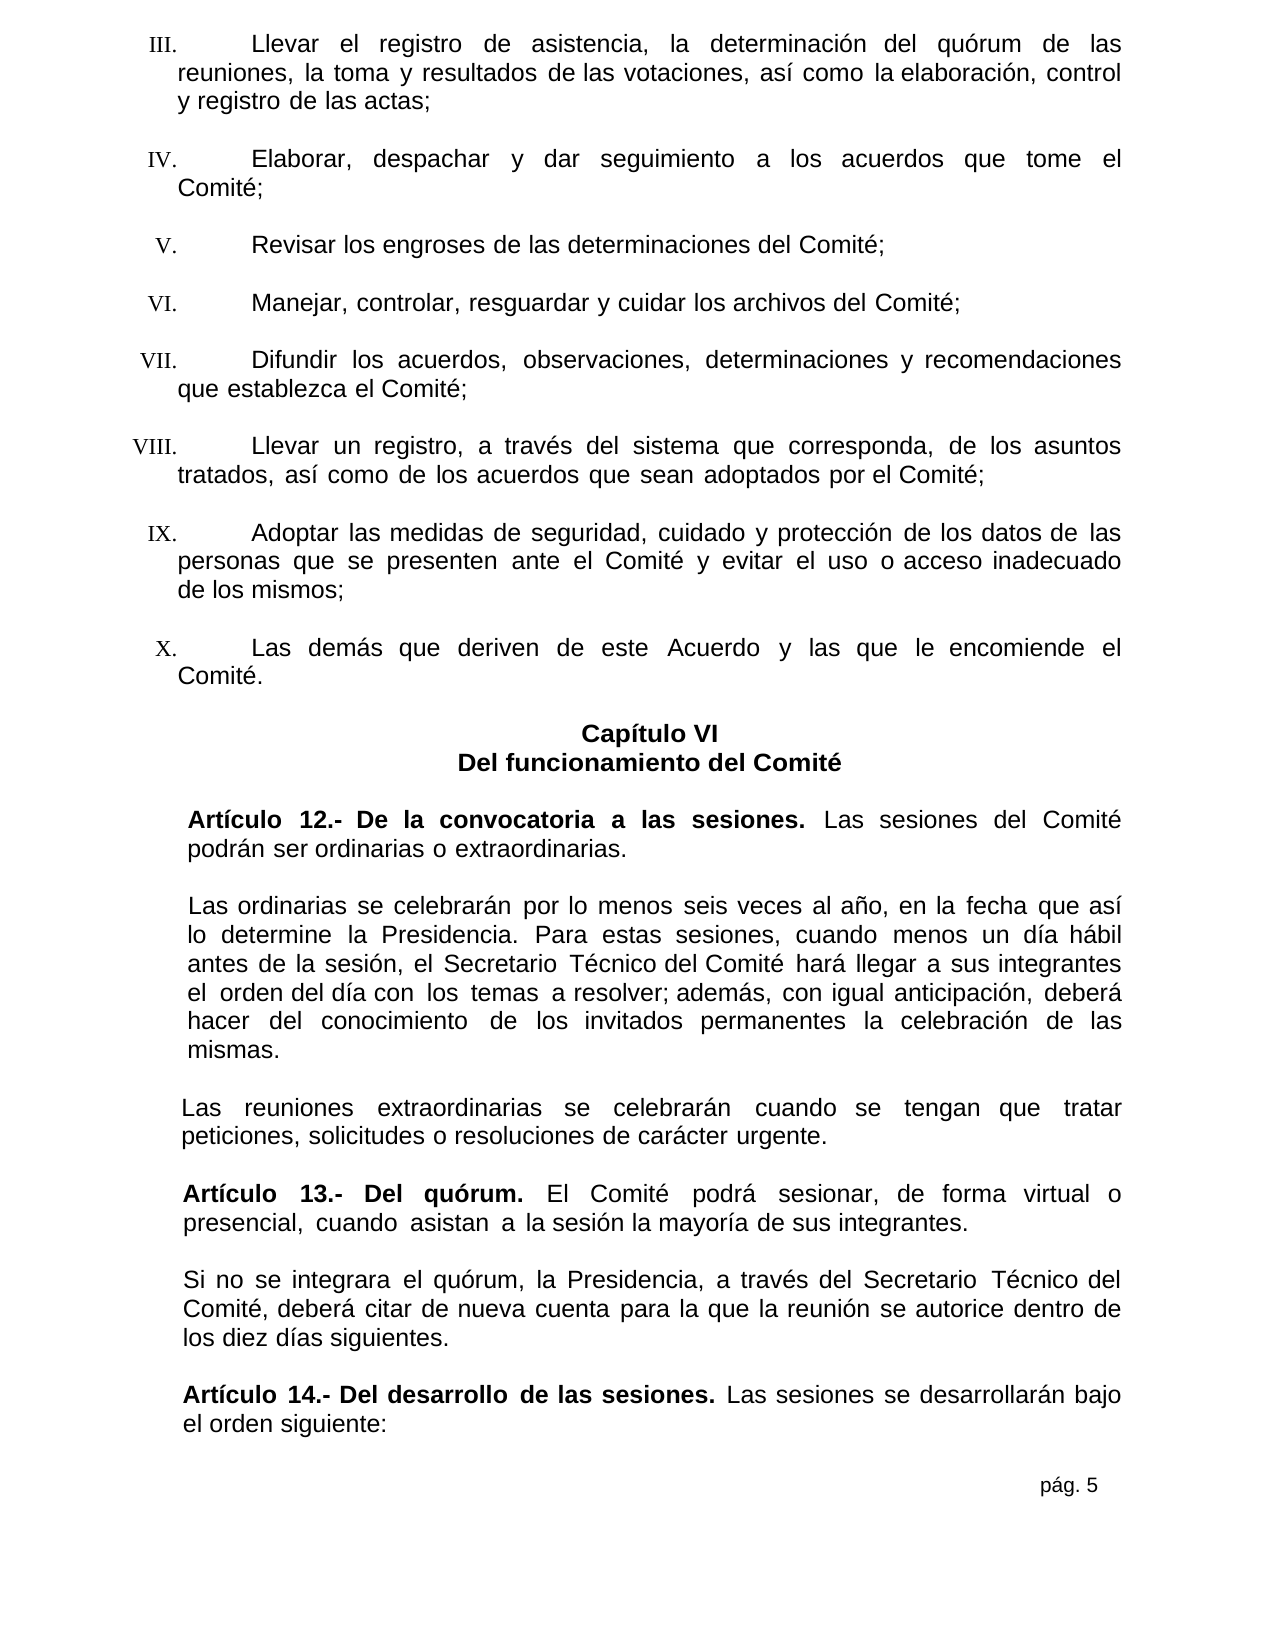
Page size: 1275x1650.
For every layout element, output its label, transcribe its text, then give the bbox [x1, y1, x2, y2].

text Capítulo VI [177, 719, 1122, 747]
list Elaborar, despachar y dar seguimiento a los acuerdos que tome el Comité; [177, 144, 1122, 201]
text Del funcionamiento del Comité [177, 747, 1122, 776]
list Las demás que deriven de este Acuerdo y las que le encomiende el Comité. [177, 632, 1122, 690]
text Las ordinarias se celebrarán por lo menos seis veces al año, en la fecha que así lo determine la Presidencia. Para estas sesiones, cuando menos un día hábil antes de la sesión, el Secretario Técnico del Comité hará llegar a sus integrantes el orden del día con los temas a resolver; además, con igual anticipación, deberá hacer del conocimiento de los invitados permanentes la celebración de las mismas. [187, 891, 1122, 1064]
list Llevar el registro de asistencia, la determinación del quórum de las reuniones, la toma y resultados de las votaciones, así como la elaboración, control y registro de las actas; [177, 29, 1122, 115]
list Revisar los engroses de las determinaciones del Comité; [177, 230, 1122, 259]
list Llevar un registro, a través del sistema que corresponda, de los asuntos tratados, así como de los acuerdos que sean adoptados por el Comité; [177, 431, 1122, 489]
list Manejar, controlar, resguardar y cuidar los archivos del Comité; [177, 287, 1122, 316]
text Artículo 14.- Del desarrollo de las sesiones. Las sesiones se desarrollarán bajo el orden siguiente: [182, 1380, 1122, 1437]
text Artículo 12.- De la convocatoria a las sesiones. Las sesiones del Comité podrán ser ordinarias o extraordinarias. [187, 805, 1122, 862]
list Difundir los acuerdos, observaciones, determinaciones y recomendaciones que establezca el Comité; [177, 345, 1122, 402]
text Las reuniones extraordinarias se celebrarán cuando se tengan que tratar peticiones, solicitudes o resoluciones de carácter urgente. [181, 1092, 1122, 1150]
text Si no se integrara el quórum, la Presidencia, a través del Secretario Técnico del Comité, deberá citar de nueva cuenta para la que la reunión se autorice dentro de los diez días siguientes. [183, 1265, 1122, 1351]
list Adoptar las medidas de seguridad, cuidado y protección de los datos de las personas que se presenten ante el Comité y evitar el uso o acceso inadecuado de los mismos; [177, 517, 1122, 604]
text Artículo 13.- Del quórum. El Comité podrá sesionar, de forma virtual o presencial, cuando asistan a la sesión la mayoría de sus integrantes. [182, 1179, 1122, 1236]
